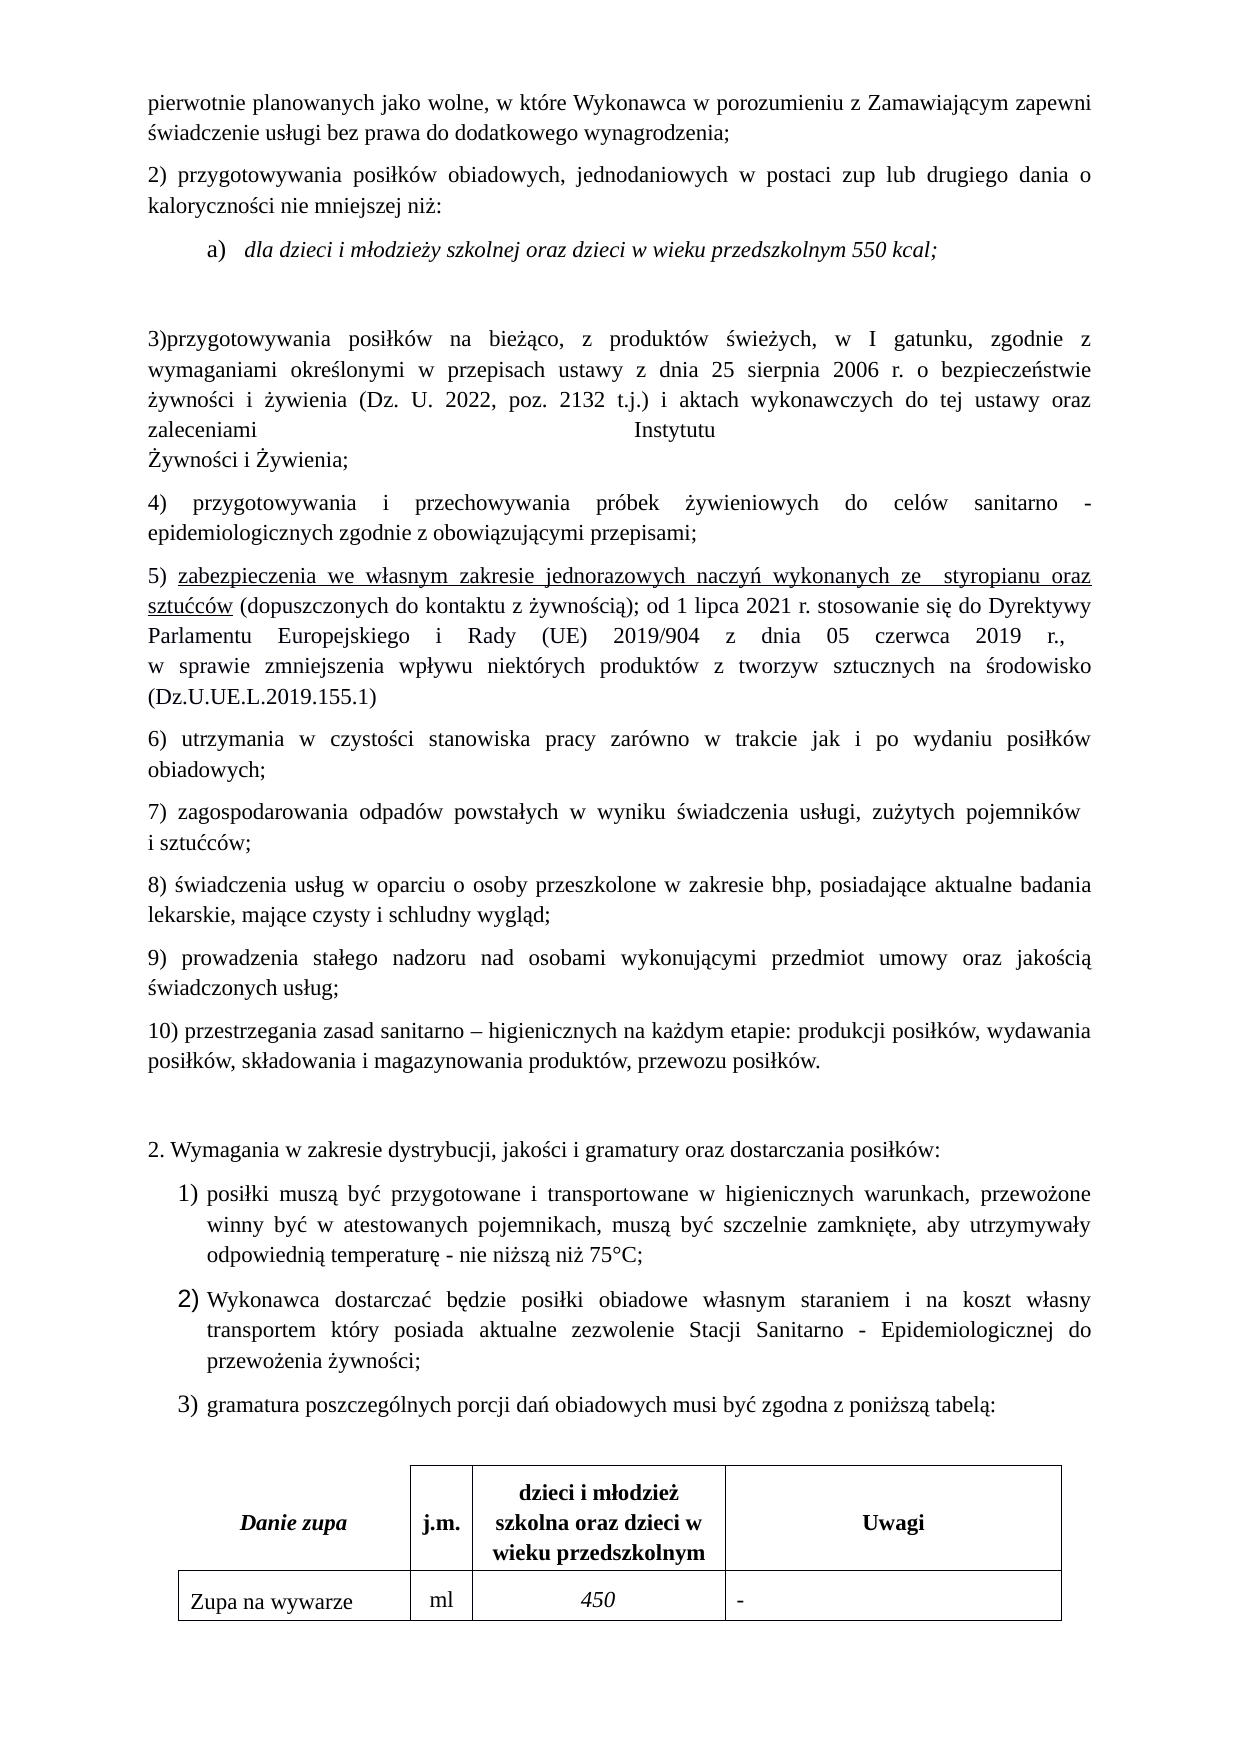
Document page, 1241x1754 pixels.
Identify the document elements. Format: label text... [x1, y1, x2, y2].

list Wykonawca dostarczać będzie posiłki obiadowe własnym staraniem i na koszt własny transportem który posiada aktualne zezwolenie Stacji Sanitarno - Epidemiologicznej do przewożenia żywności; [177, 1284, 1093, 1373]
list gramatura poszczególnych porcji dań obiadowych musi być zgodna z poniższą tabelą: [177, 1389, 1093, 1418]
text 2) przygotowywania posiłków obiadowych, jednodaniowych w postaci zup lub drugiego dania o kaloryczności nie mniejszej niż: [148, 162, 1093, 218]
text 7) zagospodarowania odpadów powstałych w wyniku świadczenia usługi, zużytych pojemników i sztućców; [148, 798, 1093, 855]
text 8) świadczenia usług w oparciu o osoby przeszkolone w zakresie bhp, posiadające aktualne badania lekarskie, mające czysty i schludny wygląd; [148, 871, 1093, 928]
text 5) zabezpieczenia we własnym zakresie jednorazowych naczyń wykonanych ze styropianu oraz sztućców (dopuszczonych do kontaktu z żywnością); od 1 lipca 2021 r. stosowanie się do Dyrektywy Parlamentu Europejskiego i Rady (UE) 2019/904 z dnia 05 czerwca 2019 r., w sprawie zmniejszenia wpływu niektórych produktów z tworzyw sztucznych na środowisko (Dz.U.UE.L.2019.155.1) [148, 562, 1093, 709]
table_cell Zupa na wywarze [179, 1571, 410, 1620]
table_cell 450 [473, 1571, 725, 1620]
table_header Uwagi [726, 1466, 1061, 1570]
list dla dzieci i młodzieży szkolnej oraz dzieci w wieku przedszkolnym 550 kcal; [207, 234, 1093, 263]
text 9) prowadzenia stałego nadzoru nad osobami wykonującymi przedmiot umowy oraz jakością świadczonych usług; [148, 944, 1093, 1001]
list posiłki muszą być przygotowane i transportowane w higienicznych warunkach, przewożone winny być w atestowanych pojemnikach, muszą być szczelnie zamknięte, aby utrzymywały odpowiednią temperaturę - nie niższą niż 75°C; [177, 1178, 1093, 1267]
text 4) przygotowywania i przechowywania próbek żywieniowych do celów sanitarno - epidemiologicznych zgodnie z obowiązującymi przepisami; [148, 489, 1093, 546]
text 2. Wymagania w zakresie dystrybucji, jakości i gramatury oraz dostarczania posiłków: [148, 1136, 1093, 1162]
table_cell ml [411, 1571, 472, 1620]
text 6) utrzymania w czystości stanowiska pracy zarówno w trakcie jak i po wydaniu posiłków obiadowych; [148, 726, 1093, 782]
table_cell - [726, 1571, 1061, 1620]
text 10) przestrzegania zasad sanitarno – higienicznych na każdym etapie: produkcji posiłków, wydawania posiłków, składowania i magazynowania produktów, przewozu posiłków. [148, 1017, 1093, 1074]
table_header dzieci i młodzież szkolna oraz dzieci w wieku przedszkolnym [473, 1466, 725, 1570]
text 3)przygotowywania posiłków na bieżąco, z produktów świeżych, w I gatunku, zgodnie z wymaganiami określonymi w przepisach ustawy z dnia 25 sierpnia 2006 r. o bezpieczeństwie żywności i żywienia (Dz. U. 2022, poz. 2132 t.j.) i aktach wykonawczych do tej ustawy oraz zaleceniami Instytutu Żywności i Żywienia; [148, 326, 1093, 473]
text pierwotnie planowanych jako wolne, w które Wykonawca w porozumieniu z Zamawiającym zapewni świadczenie usługi bez prawa do dodatkowego wynagrodzenia; [148, 89, 1093, 145]
table_header Danie zupa [179, 1465, 410, 1570]
table_header j.m. [411, 1466, 472, 1570]
